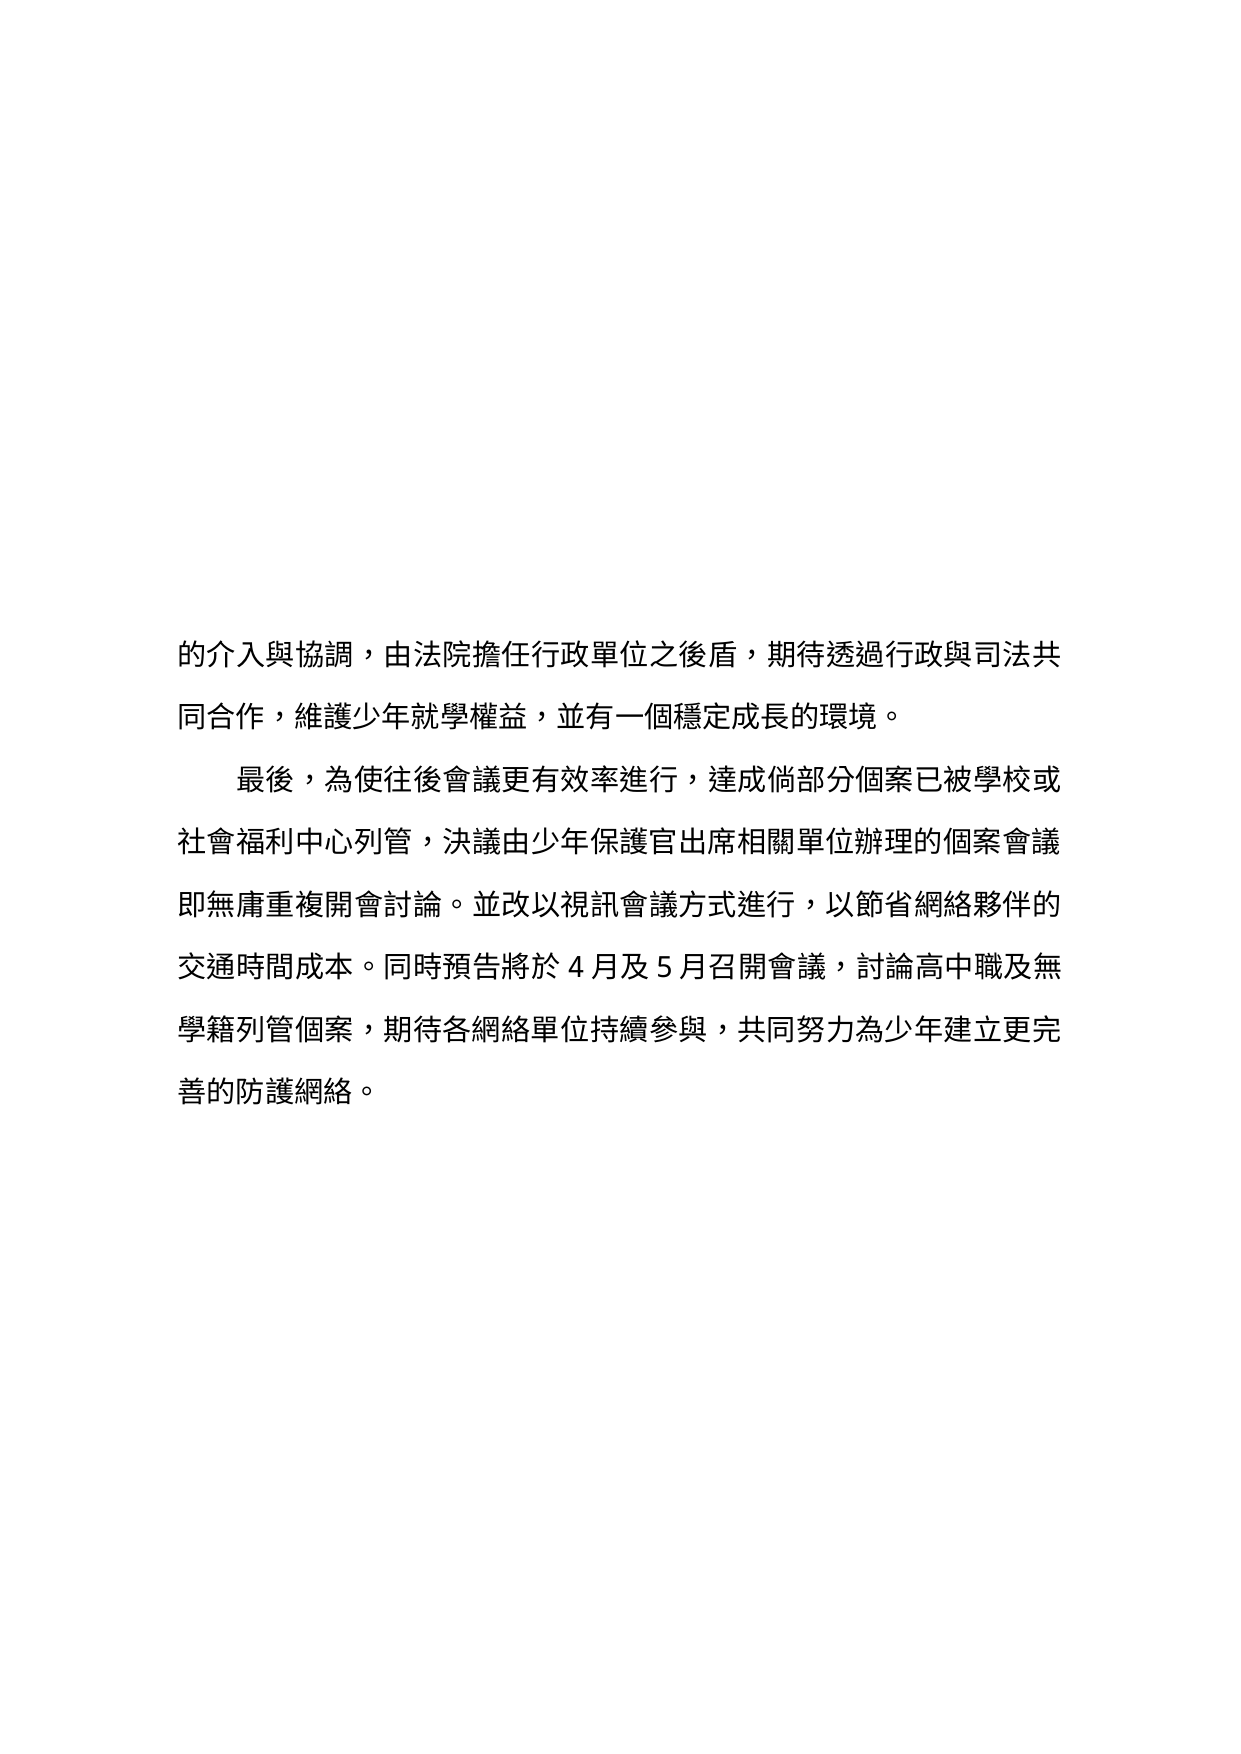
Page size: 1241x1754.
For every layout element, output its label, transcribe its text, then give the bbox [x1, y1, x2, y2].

text 王梅英院長於致詞中首先感謝各單位積極參與少年輔導工作，強調社會投注多少資源於弱勢少年身上，常代表社會文明進步的指標，面對高風險少年的協助，需要各單位間積極投入及緊密分工，期許在司法與行政協力下，更能妥善照顧少年的需求，維護少年健全自我成長的權益。而後會議議程中進行之個案討論程序，由少年保護官逐案報告列管個案近況及待處理議題，再由教育、醫療、社政等單位分享個案相關訊息、執行困難、急需協助部分，法官亦從指揮執行者角度，提供保障少年保護性需求的期待，網絡單位透過會議的充分溝通可以提供更適切的協助；會議中針對少年的升學需求、情緒失控處理、暑假空窗期輔導安排、家長支持不足的支援方案，以及屢逃離機構又急需就醫少年的合作因應方案等議題，均達成合作共識，並擬定後續輔導方向，行政單位以輔導及福利服務角度協助個案，佐以少年保護官的介入與協調，由法院擔任行政單位之後盾，期待透過行政與司法共同合作，維護少年就學權益，並有一個穩定成長的環境。 [177, 611, 1063, 736]
text 最後，為使往後會議更有效率進行，達成倘部分個案已被學校或社會福利中心列管，決議由少年保護官出席相關單位辦理的個案會議，即無庸重複開會討論。並改以視訊會議方式進行，以節省網絡夥伴的交通時間成本。同時預告將於4月及5月召開會議，討論高中職及無學籍列管個案，期待各網絡單位持續參與，共同努力為少年建立更完善的防護網絡。 [177, 736, 1063, 1111]
